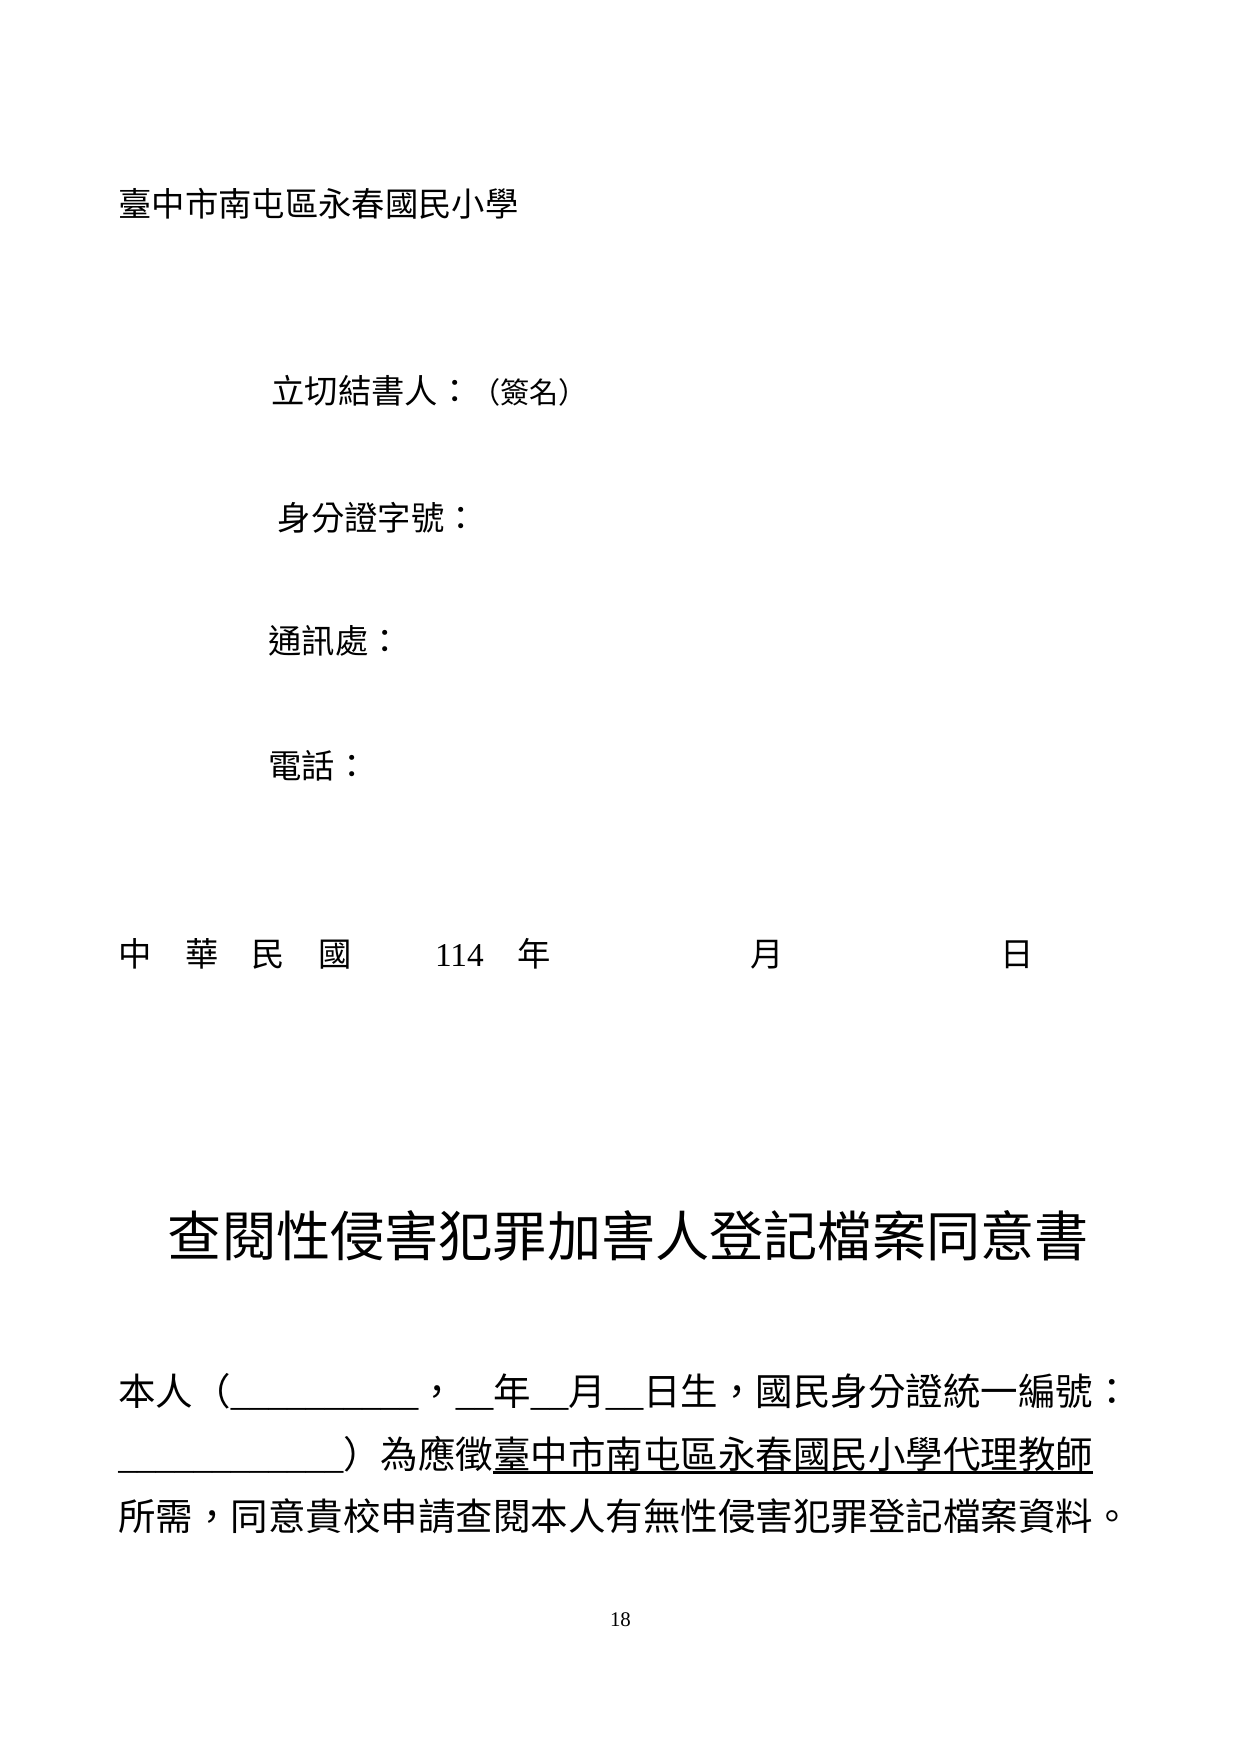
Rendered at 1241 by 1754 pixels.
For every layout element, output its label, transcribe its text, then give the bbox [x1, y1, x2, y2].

text 通訊處： [118, 598, 1122, 660]
text 中 華 民 國 114 年 月 日 [118, 910, 1122, 973]
text 本人（__________，__年__月__日生，國民身分證統一編號：____________）為應徵臺中市南屯區永春國民小學代理教師所需，同意貴校申請查閱本人有無性侵害犯罪登記檔案資料。 [118, 1348, 1122, 1535]
text 查閱性侵害犯罪加害人登記檔案同意書 [118, 1160, 1138, 1285]
text 立切結書人：（簽名） [118, 348, 1122, 410]
text 身分證字號： [118, 473, 1122, 535]
text 臺中市南屯區永春國民小學 [118, 160, 1122, 223]
text 電話： [118, 723, 1122, 785]
